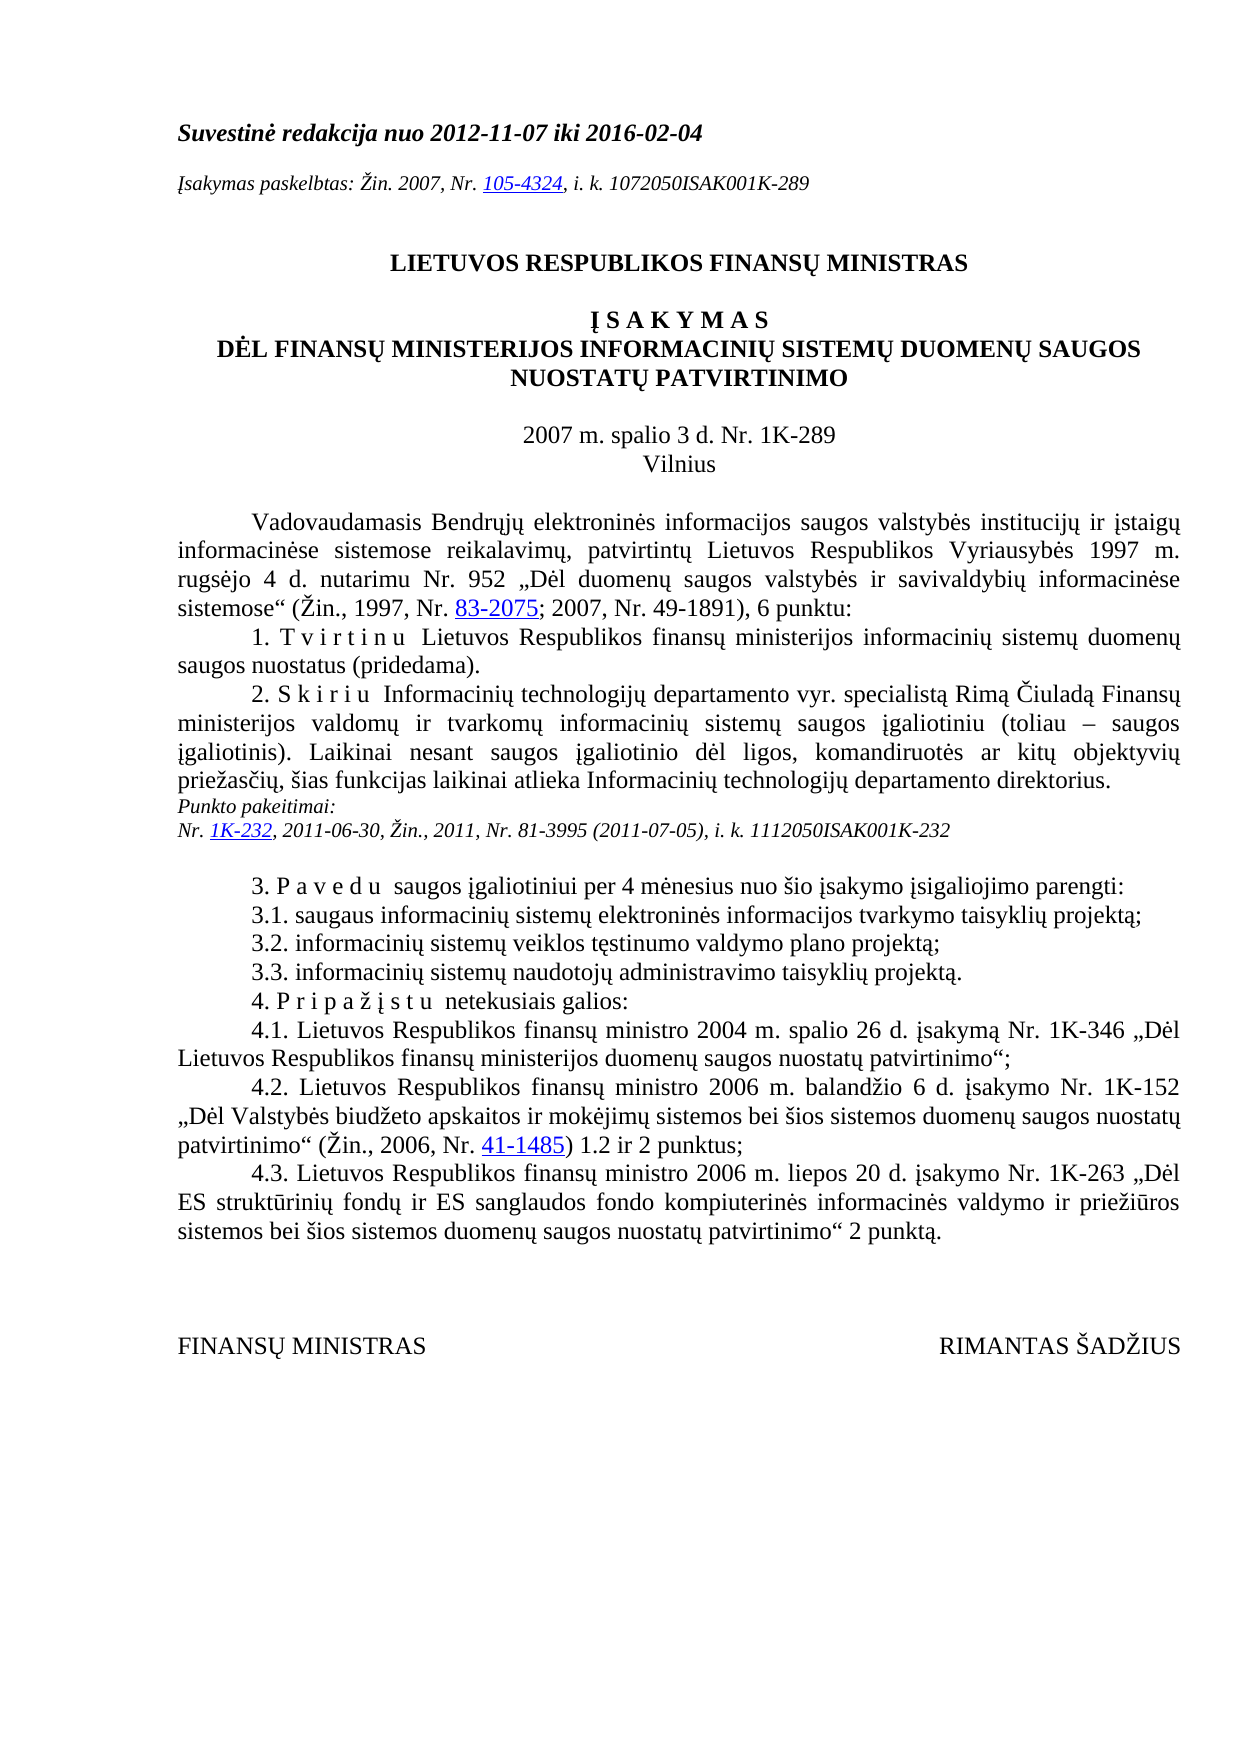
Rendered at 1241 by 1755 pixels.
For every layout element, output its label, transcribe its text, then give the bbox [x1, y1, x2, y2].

text Suvestinė redakcija nuo 2012-11-07 iki 2016-02-04 [177, 118, 1181, 147]
text 4. Pripažįstu netekusiais galios: [177, 986, 1181, 1015]
text FINANSŲ MINISTRAS RIMANTAS ŠADŽIUS [177, 1331, 1181, 1360]
text Įsakymas paskelbtas: Žin. 2007, Nr. 105-4324, i. k. 1072050ISAK001K-289 [177, 171, 1181, 195]
text 3.3. informacinių sistemų naudotojų administravimo taisyklių projektą. [177, 957, 1181, 986]
text 1. Tvirtinu Lietuvos Respublikos finansų ministerijos informacinių sistemų duomenų saugos nuostatus (pridedama). [177, 622, 1181, 679]
text Vilnius [177, 449, 1181, 478]
text 3.2. informacinių sistemų veiklos tęstinumo valdymo plano projektą; [177, 928, 1181, 957]
text 2007 m. spalio 3 d. Nr. 1K-289 [177, 420, 1181, 449]
text Vadovaudamasis Bendrųjų elektroninės informacijos saugos valstybės institucijų ir įstaigų informacinėse sistemose reikalavimų, patvirtintų Lietuvos Respublikos Vyriausybės 1997 m. rugsėjo 4 d. nutarimu Nr. 952 „Dėl duomenų saugos valstybės ir savivaldybių informacinėse sistemose“ (Žin., 1997, Nr. 83-2075; 2007, Nr. 49-1891), 6 punktu: [177, 507, 1181, 622]
text Punkto pakeitimai: [177, 794, 1181, 818]
text 4.1. Lietuvos Respublikos finansų ministro 2004 m. spalio 26 d. įsakymą Nr. 1K-346 „Dėl Lietuvos Respublikos finansų ministerijos duomenų saugos nuostatų patvirtinimo“; [177, 1015, 1181, 1072]
text LIETUVOS RESPUBLIKOS FINANSŲ MINISTRAS [177, 248, 1181, 277]
text 3. Pavedu saugos įgaliotiniui per 4 mėnesius nuo šio įsakymo įsigaliojimo parengti: [177, 871, 1181, 900]
text Nr. 1K-232, 2011-06-30, Žin., 2011, Nr. 81-3995 (2011-07-05), i. k. 1112050ISAK001K-232 [177, 818, 1181, 842]
text 3.1. saugaus informacinių sistemų elektroninės informacijos tvarkymo taisyklių projektą; [177, 900, 1181, 928]
text 4.3. Lietuvos Respublikos finansų ministro 2006 m. liepos 20 d. įsakymo Nr. 1K-263 „Dėl ES struktūrinių fondų ir ES sanglaudos fondo kompiuterinės informacinės valdymo ir priežiūros sistemos bei šios sistemos duomenų saugos nuostatų patvirtinimo“ 2 punktą. [177, 1158, 1181, 1245]
text 2. Skiriu Informacinių technologijų departamento vyr. specialistą Rimą Čiuladą Finansų ministerijos valdomų ir tvarkomų informacinių sistemų saugos įgaliotiniu (toliau – saugos įgaliotinis). Laikinai nesant saugos įgaliotinio dėl ligos, komandiruotės ar kitų objektyvių priežasčių, šias funkcijas laikinai atlieka Informacinių technologijų departamento direktorius. [177, 679, 1181, 794]
text DĖL FINANSŲ MINISTERIJOS INFORMACINIŲ SISTEMŲ DUOMENŲ SAUGOS NUOSTATŲ PATVIRTINIMO [177, 334, 1181, 392]
text Į S A K Y M A S [177, 305, 1181, 334]
text 4.2. Lietuvos Respublikos finansų ministro 2006 m. balandžio 6 d. įsakymo Nr. 1K-152 „Dėl Valstybės biudžeto apskaitos ir mokėjimų sistemos bei šios sistemos duomenų saugos nuostatų patvirtinimo“ (Žin., 2006, Nr. 41-1485) 1.2 ir 2 punktus; [177, 1072, 1181, 1158]
